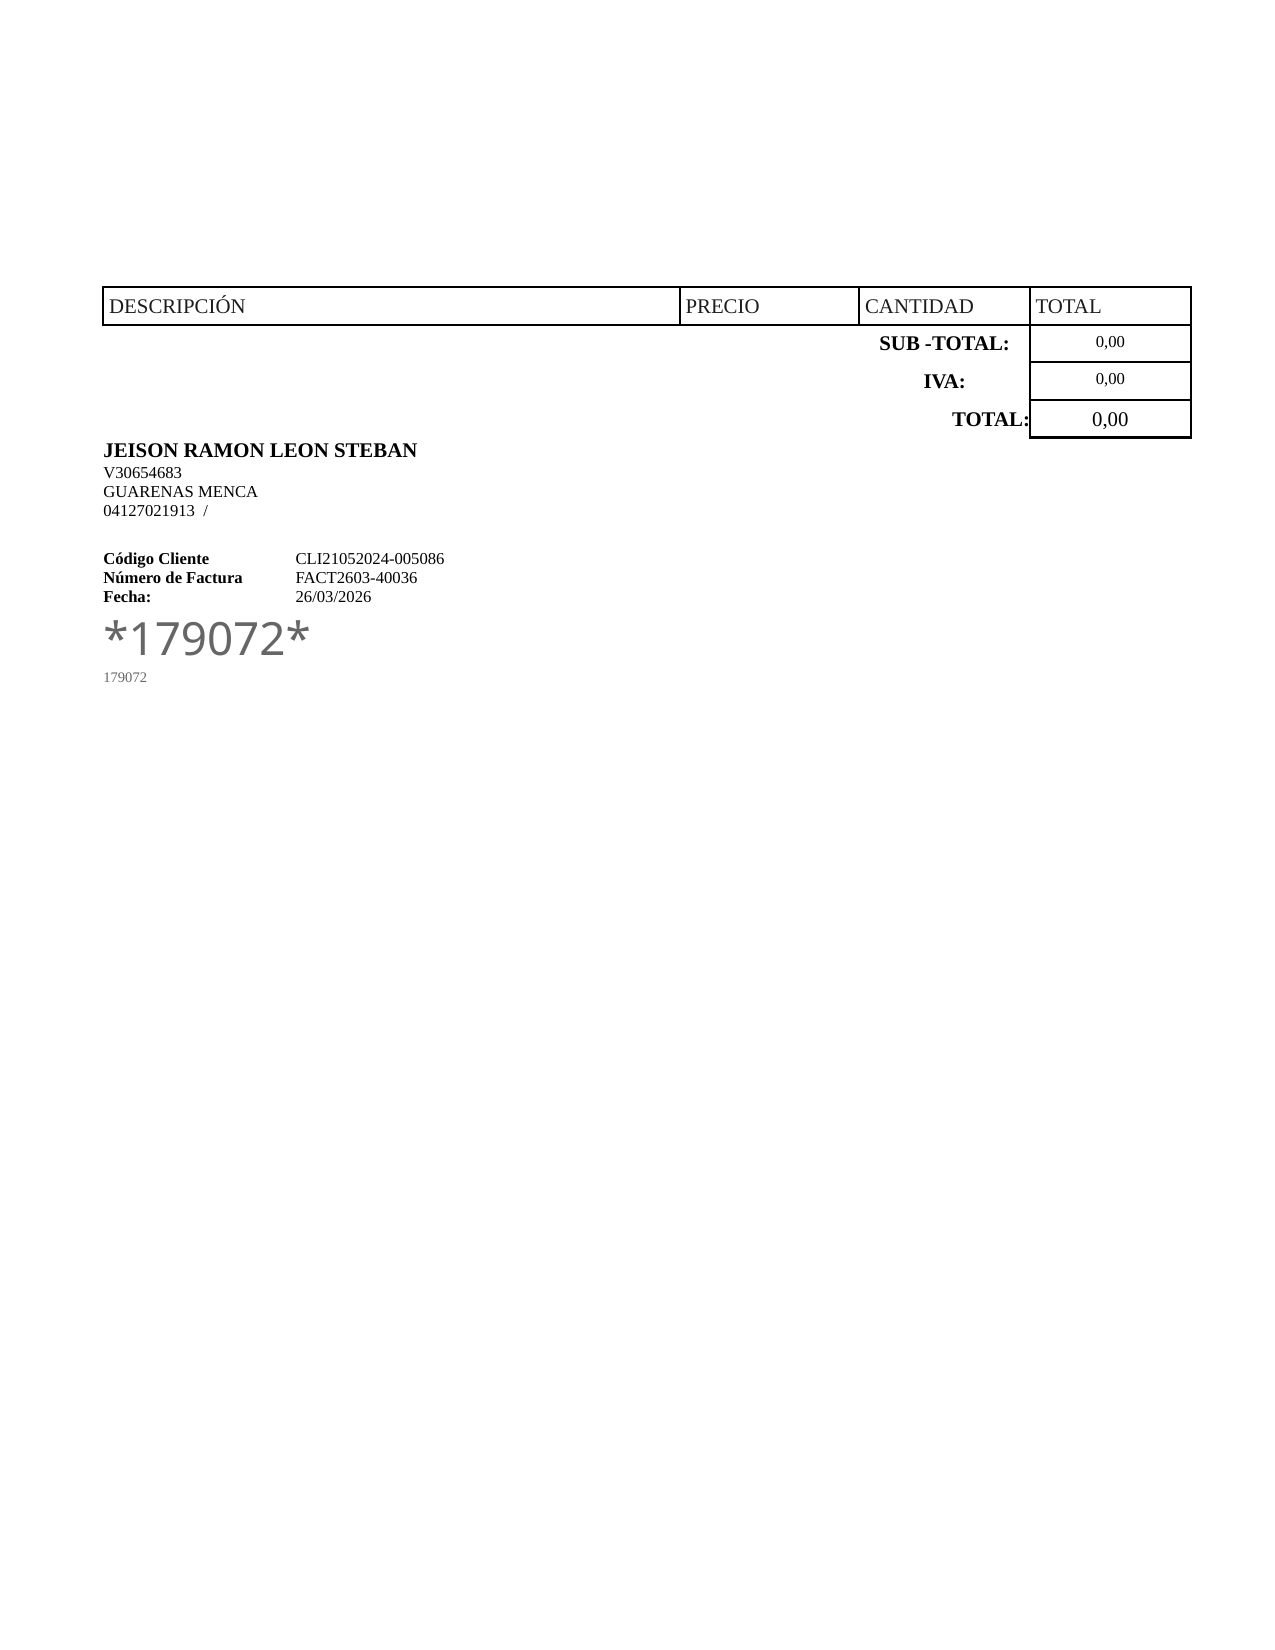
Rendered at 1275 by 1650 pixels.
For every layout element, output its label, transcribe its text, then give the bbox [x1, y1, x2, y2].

table_cell TOTAL: [859, 399, 1029, 436]
table_cell GUARENAS MENCA [103, 482, 858, 501]
table_cell 0,00 [1031, 363, 1190, 399]
table_cell 0,00 [1031, 326, 1190, 361]
table_header TOTAL [1031, 288, 1190, 323]
table_cell 04127021913 / [103, 501, 858, 520]
table_cell FACT2603-40036 [295, 568, 517, 587]
table_cell V30654683 [103, 463, 858, 482]
table_cell Fecha: [103, 587, 295, 606]
table_header CLI21052024-005086 [295, 549, 517, 568]
text 179072 [103, 669, 1137, 685]
table_cell IVA: [859, 361, 1029, 399]
table_header JEISON RAMON LEON STEBAN [103, 439, 858, 462]
table_cell Número de Factura [103, 568, 295, 587]
table_header PRECIO [681, 288, 858, 323]
text *179072* [103, 606, 1137, 669]
table_cell [103, 326, 859, 436]
table_header DESCRIPCIÓN [104, 288, 679, 323]
table_cell 26/03/2026 [295, 587, 517, 606]
table_header Código Cliente [103, 549, 295, 568]
table_header CANTIDAD [860, 288, 1029, 323]
table_cell 0,00 [1031, 401, 1190, 436]
table_cell SUB -TOTAL: [859, 326, 1029, 361]
